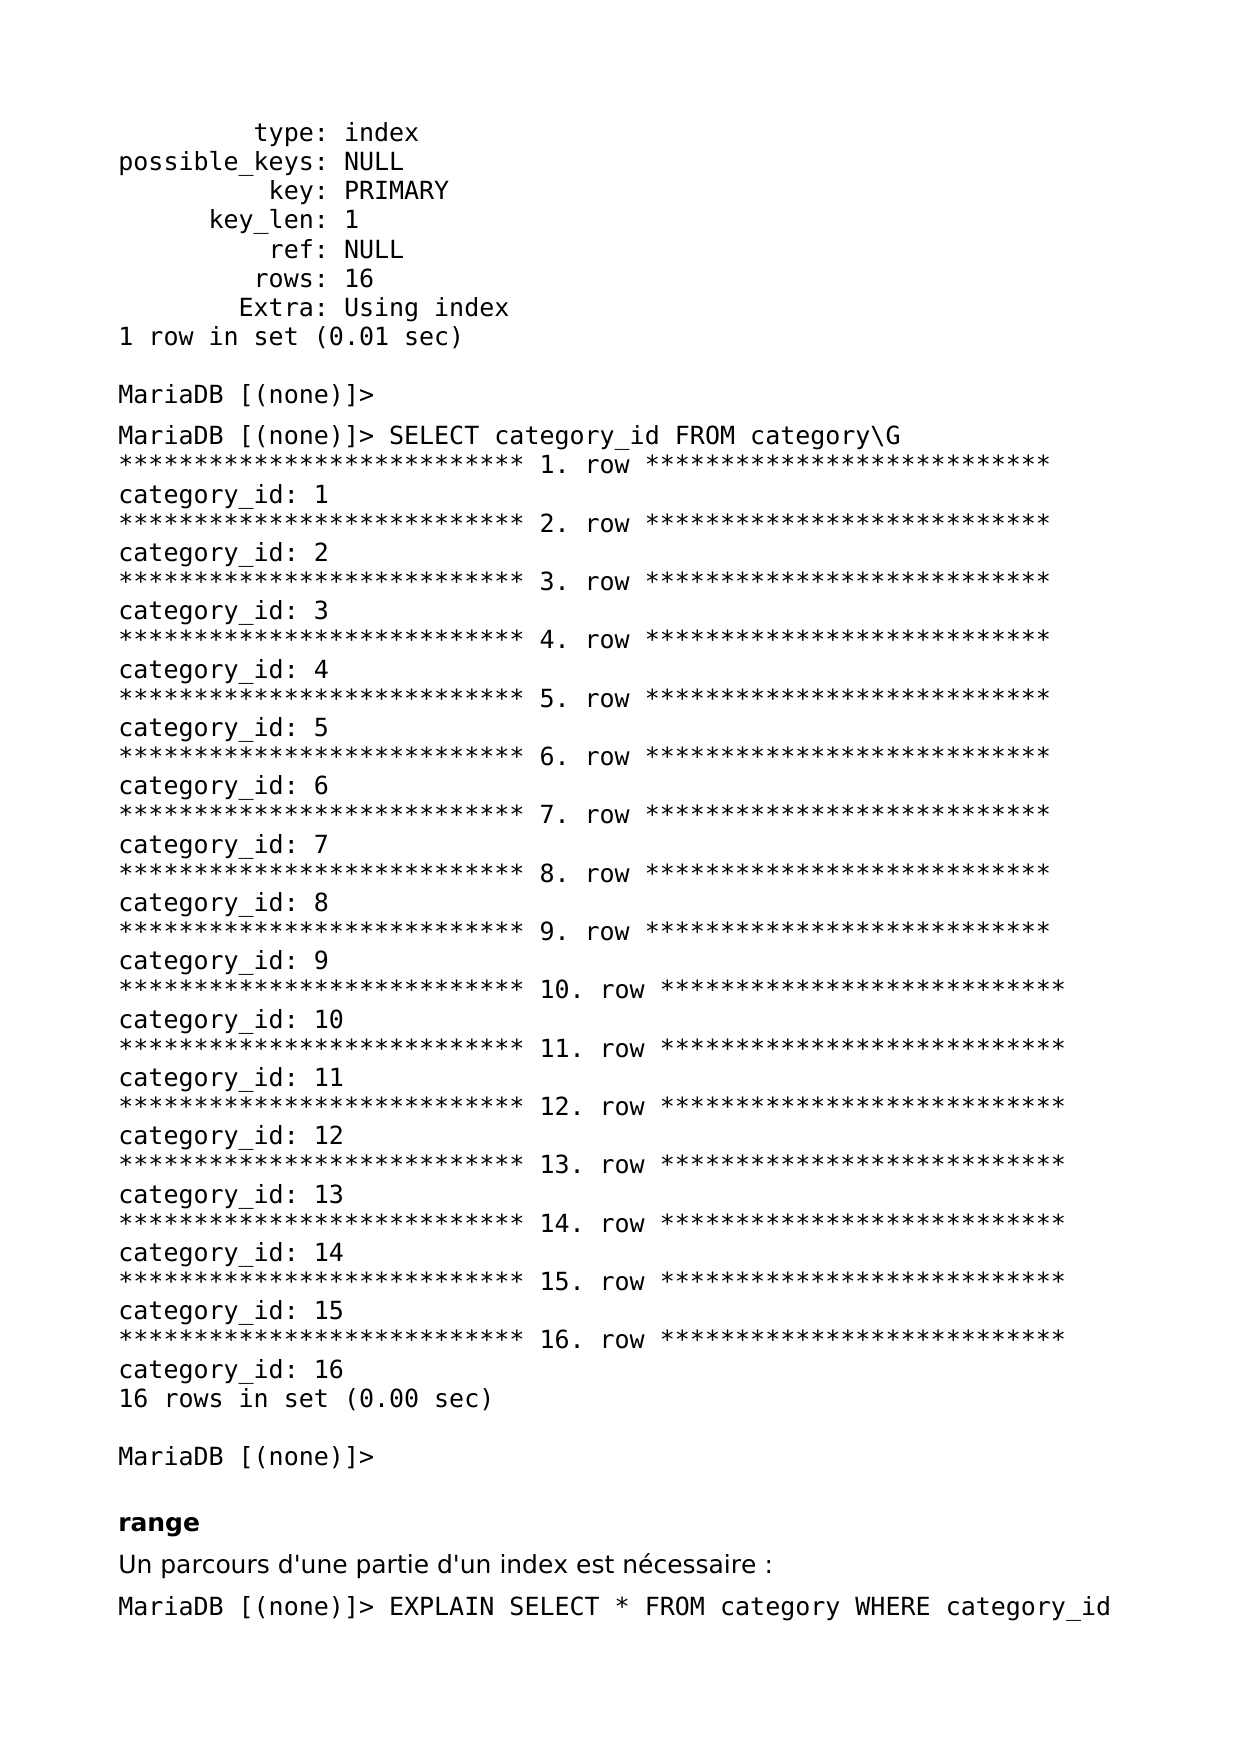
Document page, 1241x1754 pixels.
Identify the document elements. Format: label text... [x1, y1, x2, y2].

text Un parcours d'une partie d'un index est nécessaire : [118, 1550, 1122, 1579]
text MariaDB [(none)]> EXPLAIN SELECT * FROM category WHERE category_id [118, 1592, 1122, 1621]
text MariaDB [(none)]> SELECT category_id FROM category\G *************************** 1. row *************************** category_id: 1 *************************** 2. row *************************** category_id: 2 *************************** 3. row *************************** category_id: 3 *************************** 4. row *************************** category_id: 4 *************************** 5. row *************************** category_id: 5 *************************** 6. row *************************** category_id: 6 *************************** 7. row *************************** category_id: 7 *************************** 8. row *************************** category_id: 8 *************************** 9. row *************************** category_id: 9 *************************** 10. row *************************** category_id: 10 *************************** 11. row *************************** category_id: 11 *************************** 12. row *************************** category_id: 12 *************************** 13. row *************************** category_id: 13 *************************** 14. row *************************** category_id: 14 *************************** 15. row *************************** category_id: 15 *************************** 16. row *************************** category_id: 16 16 rows in set (0.00 sec) MariaDB [(none)]> [118, 422, 1122, 1472]
text type: index possible_keys: NULL key: PRIMARY key_len: 1 ref: NULL rows: 16 Extra: Using index 1 row in set (0.01 sec) MariaDB [(none)]> [118, 118, 1122, 410]
subtitle range [118, 1508, 1122, 1537]
